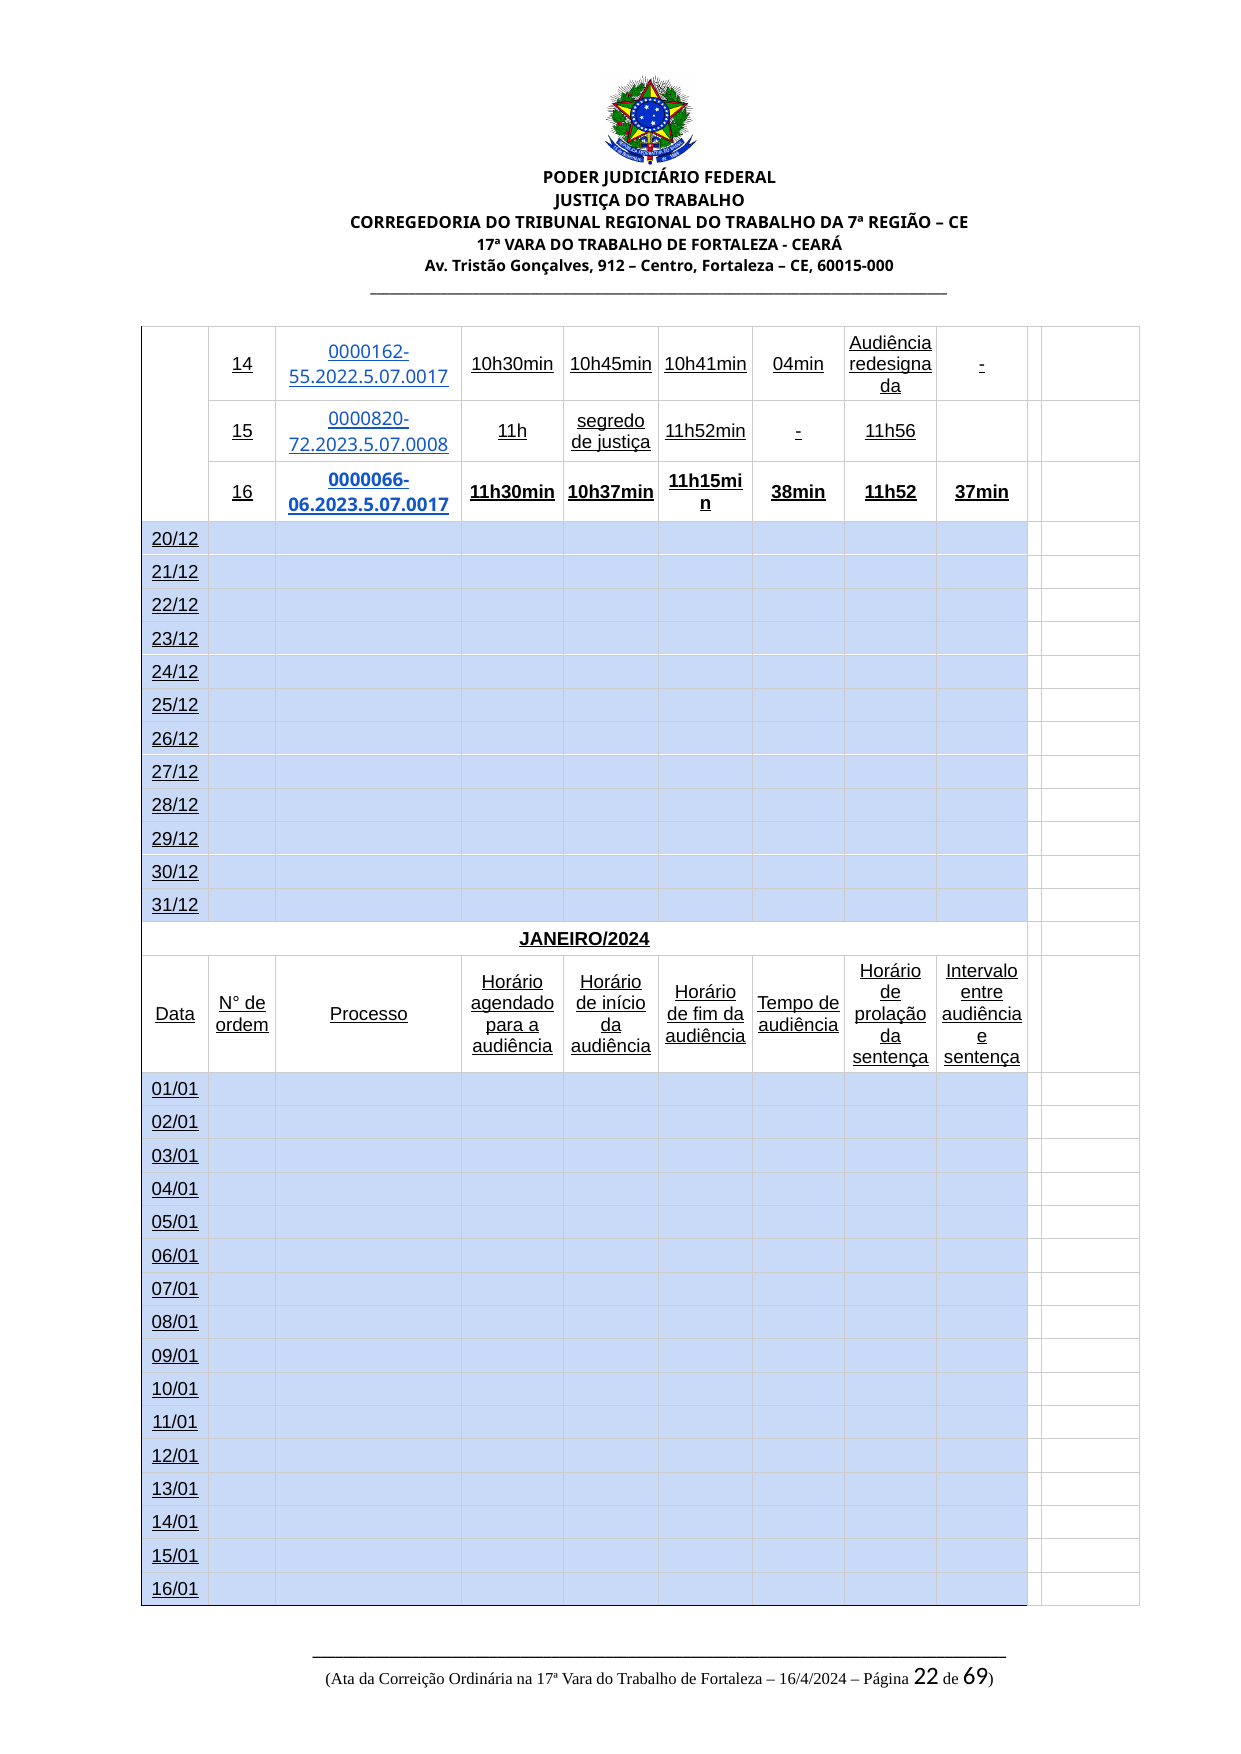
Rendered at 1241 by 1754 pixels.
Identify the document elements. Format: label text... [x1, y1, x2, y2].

table_cell [462, 1473, 563, 1505]
table_cell [1028, 722, 1041, 754]
table_cell [937, 1306, 1027, 1338]
table_cell 11h [462, 401, 563, 461]
table_cell [564, 1306, 658, 1338]
table_cell [1028, 401, 1041, 461]
table_cell [564, 1173, 658, 1205]
table_cell [276, 756, 461, 788]
table_cell [276, 1573, 461, 1605]
table_cell [753, 889, 844, 921]
table_cell [1042, 1139, 1139, 1172]
table_cell [753, 1439, 844, 1472]
table_cell [1028, 1573, 1041, 1605]
table_cell [659, 1439, 752, 1472]
table_cell 10/01 [142, 1373, 208, 1405]
table_cell Audiência redesignada [845, 327, 936, 400]
table_cell [462, 1406, 563, 1438]
table_cell [1042, 1106, 1139, 1138]
table_cell [209, 856, 275, 888]
table_cell [564, 522, 658, 554]
table_cell Data [142, 956, 208, 1072]
table_cell [462, 1139, 563, 1172]
table_cell 10h45min [564, 327, 658, 400]
table_cell [1028, 1506, 1041, 1538]
table_cell [1028, 1306, 1041, 1338]
table_cell [1042, 722, 1139, 754]
table_cell [276, 556, 461, 588]
table_cell [753, 522, 844, 554]
table_cell [1028, 956, 1041, 1072]
table_cell [462, 1239, 563, 1272]
table_cell [209, 1073, 275, 1105]
table_cell [209, 1306, 275, 1338]
table_cell [845, 1106, 936, 1138]
table_cell 0000162-55.2022.5.07.0017 [276, 327, 461, 400]
table_cell [1028, 327, 1041, 400]
table_cell N° de ordem [209, 956, 275, 1072]
table_cell 10h37min [564, 462, 658, 521]
table_cell [845, 1439, 936, 1472]
table_cell [462, 1439, 563, 1472]
table_cell [1042, 327, 1139, 400]
table_cell [659, 1139, 752, 1172]
table_cell 11h15min [659, 462, 752, 521]
table_cell [1042, 1239, 1139, 1272]
table_cell [753, 789, 844, 821]
table_cell [753, 1273, 844, 1305]
table_cell 0000820-72.2023.5.07.0008 [276, 401, 461, 461]
table_cell [1028, 1273, 1041, 1305]
table_cell [937, 401, 1027, 461]
table_cell 16 [209, 462, 275, 521]
table_cell [209, 722, 275, 754]
table_cell [564, 1473, 658, 1505]
table_cell [462, 1573, 563, 1605]
table_cell 0000066-06.2023.5.07.0017 [276, 462, 461, 521]
table_cell [209, 1573, 275, 1605]
table_cell [753, 822, 844, 854]
table_cell [1042, 1339, 1139, 1372]
table_cell [753, 756, 844, 788]
table_cell 11h30min [462, 462, 563, 521]
table_cell [209, 622, 275, 654]
table_cell 07/01 [142, 1273, 208, 1305]
table_cell [209, 789, 275, 821]
table_cell [1028, 789, 1041, 821]
table_cell [753, 589, 844, 621]
table_cell [462, 1506, 563, 1538]
table_cell [1042, 1573, 1139, 1605]
table_cell 13/01 [142, 1473, 208, 1505]
table_cell [564, 1506, 658, 1538]
table_cell [276, 1273, 461, 1305]
table_cell [1028, 522, 1041, 554]
table_cell [1028, 1239, 1041, 1272]
table_cell [1042, 1373, 1139, 1405]
table_cell [1042, 462, 1139, 521]
table_cell [937, 856, 1027, 888]
table_cell [1042, 1473, 1139, 1505]
table_cell [659, 1506, 752, 1538]
table_cell [845, 756, 936, 788]
table_cell [209, 1406, 275, 1438]
table_cell [753, 1306, 844, 1338]
table_cell [845, 1173, 936, 1205]
table_cell [209, 1373, 275, 1405]
table_cell [937, 1206, 1027, 1238]
table_cell [1042, 822, 1139, 854]
table_cell [1028, 589, 1041, 621]
table_cell [845, 656, 936, 688]
table_cell [1028, 1106, 1041, 1138]
table_cell [659, 589, 752, 621]
table_cell [462, 1306, 563, 1338]
table_cell [209, 756, 275, 788]
table_cell JANEIRO/2024 [142, 922, 1027, 954]
table_cell [753, 1473, 844, 1505]
table_cell [462, 622, 563, 654]
table_cell [937, 622, 1027, 654]
table_cell [845, 1273, 936, 1305]
table_cell [209, 1473, 275, 1505]
table_cell [937, 1239, 1027, 1272]
table_cell [209, 1206, 275, 1238]
table_cell [209, 589, 275, 621]
table_cell [845, 1239, 936, 1272]
table_cell [276, 1406, 461, 1438]
table_cell [276, 1373, 461, 1405]
table_cell [462, 1206, 563, 1238]
table_cell [937, 1406, 1027, 1438]
table_cell [753, 1173, 844, 1205]
table_cell [937, 689, 1027, 721]
table_cell [659, 1539, 752, 1572]
table_cell [1042, 1073, 1139, 1105]
table_cell [937, 1539, 1027, 1572]
table_cell [1042, 1273, 1139, 1305]
table_cell [753, 1073, 844, 1105]
table_cell 04min [753, 327, 844, 400]
table_cell [659, 622, 752, 654]
table_cell 29/12 [142, 822, 208, 854]
table_cell 20/12 [142, 522, 208, 554]
table_cell 38min [753, 462, 844, 521]
table_cell [564, 1439, 658, 1472]
table_cell [659, 1239, 752, 1272]
table_cell 23/12 [142, 622, 208, 654]
table_cell [659, 1373, 752, 1405]
table_cell Horário de início da audiência [564, 956, 658, 1072]
table_cell [209, 1506, 275, 1538]
table_cell 27/12 [142, 756, 208, 788]
table_cell [209, 1106, 275, 1138]
table_cell [845, 1506, 936, 1538]
table_cell [209, 889, 275, 921]
table_cell [276, 822, 461, 854]
table_cell [659, 756, 752, 788]
table_cell [462, 689, 563, 721]
table_cell 26/12 [142, 722, 208, 754]
table_cell [209, 556, 275, 588]
table_cell [845, 822, 936, 854]
table_cell [1042, 1406, 1139, 1438]
table_cell [1028, 822, 1041, 854]
table_cell 31/12 [142, 889, 208, 921]
table_cell [1042, 401, 1139, 461]
table_cell [659, 522, 752, 554]
table_cell [462, 722, 563, 754]
table_cell [462, 1373, 563, 1405]
table_cell [564, 689, 658, 721]
table_cell [462, 656, 563, 688]
picture [600, 73, 699, 166]
table_cell [276, 889, 461, 921]
table_cell [659, 1339, 752, 1372]
table_cell [1042, 956, 1139, 1072]
table_cell [845, 522, 936, 554]
table_cell [1042, 1173, 1139, 1205]
table_cell [845, 1539, 936, 1572]
table_cell [462, 589, 563, 621]
table_cell 21/12 [142, 556, 208, 588]
table_cell [845, 722, 936, 754]
table_cell [276, 1239, 461, 1272]
table_cell [564, 1206, 658, 1238]
table_cell [276, 689, 461, 721]
table_cell 10h30min [462, 327, 563, 400]
table_cell [564, 1139, 658, 1172]
table_cell [564, 1406, 658, 1438]
table_cell [276, 1073, 461, 1105]
table_cell [276, 1173, 461, 1205]
table_cell [659, 856, 752, 888]
table_cell [276, 1306, 461, 1338]
table_cell [276, 589, 461, 621]
table_cell [753, 1573, 844, 1605]
table_cell [659, 722, 752, 754]
table_cell [937, 789, 1027, 821]
table_cell [845, 1573, 936, 1605]
table_cell [659, 1306, 752, 1338]
table_cell [845, 589, 936, 621]
table_cell [462, 1273, 563, 1305]
table_cell [937, 722, 1027, 754]
table_cell 11h56 [845, 401, 936, 461]
table_cell [564, 756, 658, 788]
table_cell [1028, 922, 1041, 954]
table_cell [209, 522, 275, 554]
table_cell [209, 656, 275, 688]
table_cell [1028, 656, 1041, 688]
table_cell Horário de prolação da sentença [845, 956, 936, 1072]
table_cell 16/01 [142, 1573, 208, 1605]
table_cell segredo de justiça [564, 401, 658, 461]
table_cell [276, 1473, 461, 1505]
table_cell [276, 522, 461, 554]
table_cell [937, 589, 1027, 621]
table_cell [209, 1339, 275, 1372]
table_cell Horário agendado para a audiência [462, 956, 563, 1072]
table_cell [845, 889, 936, 921]
table_cell [753, 1506, 844, 1538]
table_cell [845, 1406, 936, 1438]
table_cell [845, 1306, 936, 1338]
table_cell [462, 556, 563, 588]
table_cell [276, 1539, 461, 1572]
table_cell [462, 1106, 563, 1138]
table_cell [564, 556, 658, 588]
table_cell 08/01 [142, 1306, 208, 1338]
table_cell [276, 1506, 461, 1538]
table_cell [937, 656, 1027, 688]
table_cell [564, 1273, 658, 1305]
table_cell [564, 1106, 658, 1138]
table_cell [753, 1139, 844, 1172]
table_cell [937, 822, 1027, 854]
table_cell [753, 689, 844, 721]
table_cell [276, 1339, 461, 1372]
table_cell [564, 656, 658, 688]
table_cell [659, 1073, 752, 1105]
table_cell [753, 1539, 844, 1572]
table_cell [937, 1173, 1027, 1205]
table_cell [659, 1206, 752, 1238]
table_cell [845, 622, 936, 654]
table_cell [462, 856, 563, 888]
table_cell [659, 1406, 752, 1438]
table_cell [564, 1073, 658, 1105]
table_cell [209, 1139, 275, 1172]
table_cell 11h52 [845, 462, 936, 521]
table_cell [1028, 889, 1041, 921]
table_cell 15/01 [142, 1539, 208, 1572]
table_cell [937, 1339, 1027, 1372]
table_cell [1042, 922, 1139, 954]
table_cell [1028, 689, 1041, 721]
table_cell [564, 1373, 658, 1405]
table_cell Tempo de audiência [753, 956, 844, 1072]
table_cell [937, 556, 1027, 588]
table_cell [659, 1106, 752, 1138]
table_cell 04/01 [142, 1173, 208, 1205]
table_cell [937, 1439, 1027, 1472]
table_cell [276, 722, 461, 754]
table_cell Horário de fim da audiência [659, 956, 752, 1072]
table_cell [659, 822, 752, 854]
table_cell [276, 856, 461, 888]
table_cell [937, 1273, 1027, 1305]
table_cell [1042, 1439, 1139, 1472]
table_cell 14/01 [142, 1506, 208, 1538]
table_cell [462, 822, 563, 854]
table_cell [1042, 1306, 1139, 1338]
table_cell [937, 522, 1027, 554]
table_cell 24/12 [142, 656, 208, 688]
table_cell [462, 1173, 563, 1205]
table_cell [276, 656, 461, 688]
table_cell [845, 1073, 936, 1105]
table_cell [564, 889, 658, 921]
table_cell [1042, 1539, 1139, 1572]
table_cell [1042, 889, 1139, 921]
table_cell [462, 522, 563, 554]
table_cell [753, 1406, 844, 1438]
table_cell [937, 1373, 1027, 1405]
table_cell [564, 1573, 658, 1605]
table_cell [276, 622, 461, 654]
table_cell 37min [937, 462, 1027, 521]
table_cell 11h52min [659, 401, 752, 461]
table_cell 11/01 [142, 1406, 208, 1438]
table_cell [1042, 756, 1139, 788]
table_cell [564, 856, 658, 888]
table_cell [845, 856, 936, 888]
table_cell [564, 1239, 658, 1272]
table_cell 01/01 [142, 1073, 208, 1105]
table_cell [937, 889, 1027, 921]
table_cell [462, 1339, 563, 1372]
table_cell [1042, 622, 1139, 654]
table_cell [1028, 622, 1041, 654]
table_cell [753, 1206, 844, 1238]
table_cell [564, 622, 658, 654]
table_cell 30/12 [142, 856, 208, 888]
table_cell [1042, 556, 1139, 588]
table_cell 05/01 [142, 1206, 208, 1238]
table_cell [564, 722, 658, 754]
table_cell [1042, 522, 1139, 554]
table_cell [209, 822, 275, 854]
table_cell [209, 1439, 275, 1472]
table_cell [753, 1339, 844, 1372]
table_cell [659, 689, 752, 721]
table_cell [753, 656, 844, 688]
table_cell 28/12 [142, 789, 208, 821]
table_cell [209, 1239, 275, 1272]
table_cell [753, 556, 844, 588]
table_cell [1028, 1139, 1041, 1172]
table_cell [209, 1173, 275, 1205]
table_cell [1028, 1473, 1041, 1505]
table_cell [845, 789, 936, 821]
table_cell [564, 1339, 658, 1372]
table_cell [276, 1439, 461, 1472]
table_cell [753, 622, 844, 654]
table_cell [276, 1139, 461, 1172]
table_cell [845, 1373, 936, 1405]
table_cell 12/01 [142, 1439, 208, 1472]
table_cell [209, 1539, 275, 1572]
table_cell [1028, 1539, 1041, 1572]
table_cell 03/01 [142, 1139, 208, 1172]
table_cell [564, 1539, 658, 1572]
table_cell [1028, 1406, 1041, 1438]
table_cell [659, 889, 752, 921]
table_cell Intervalo entre audiência e sentença [937, 956, 1027, 1072]
table_cell [845, 689, 936, 721]
table_cell [845, 1339, 936, 1372]
table_cell [209, 1273, 275, 1305]
table_cell Processo [276, 956, 461, 1072]
table_cell [659, 1173, 752, 1205]
table_cell [659, 656, 752, 688]
table_cell [1042, 589, 1139, 621]
table_cell [1028, 556, 1041, 588]
table_cell [462, 1073, 563, 1105]
table_cell [659, 1473, 752, 1505]
table_cell [937, 1139, 1027, 1172]
table_cell [753, 1106, 844, 1138]
table_cell 10h41min [659, 327, 752, 400]
table_cell [1028, 1439, 1041, 1472]
table_cell [564, 589, 658, 621]
table_cell [937, 1106, 1027, 1138]
table_cell [462, 756, 563, 788]
table_cell [276, 1206, 461, 1238]
table_cell [462, 889, 563, 921]
table_cell [753, 722, 844, 754]
table_cell - [753, 401, 844, 461]
table_cell 09/01 [142, 1339, 208, 1372]
table_cell [276, 789, 461, 821]
table_cell [1042, 689, 1139, 721]
table_cell [845, 1206, 936, 1238]
table_cell [564, 789, 658, 821]
table_cell [1028, 1373, 1041, 1405]
table_cell [462, 1539, 563, 1572]
table_cell 25/12 [142, 689, 208, 721]
table_cell [937, 756, 1027, 788]
table_cell [1042, 1206, 1139, 1238]
table_cell [937, 1473, 1027, 1505]
table_cell [1028, 1073, 1041, 1105]
table_cell [937, 1573, 1027, 1605]
table_cell [1028, 1339, 1041, 1372]
table_cell [1028, 856, 1041, 888]
table_cell [462, 789, 563, 821]
table_cell [1028, 462, 1041, 521]
table_cell [1028, 1173, 1041, 1205]
table_cell [1042, 856, 1139, 888]
table_cell [753, 856, 844, 888]
table_cell [659, 789, 752, 821]
table_cell 22/12 [142, 589, 208, 621]
table_cell [937, 1506, 1027, 1538]
table_cell 02/01 [142, 1106, 208, 1138]
table_cell [753, 1239, 844, 1272]
table_cell [142, 327, 208, 521]
table_cell [1028, 756, 1041, 788]
table_cell [937, 1073, 1027, 1105]
table_cell [564, 822, 658, 854]
table_cell [845, 556, 936, 588]
table_cell 14 [209, 327, 275, 400]
table_cell [659, 556, 752, 588]
table_cell - [937, 327, 1027, 400]
table_cell [659, 1573, 752, 1605]
table_cell [209, 689, 275, 721]
table_cell [1042, 1506, 1139, 1538]
table_cell [1042, 789, 1139, 821]
table_cell [276, 1106, 461, 1138]
table_cell 15 [209, 401, 275, 461]
table_cell [845, 1473, 936, 1505]
table_cell 06/01 [142, 1239, 208, 1272]
table_cell [1042, 656, 1139, 688]
table_cell [659, 1273, 752, 1305]
table_cell [1028, 1206, 1041, 1238]
table_cell [753, 1373, 844, 1405]
table_cell [845, 1139, 936, 1172]
